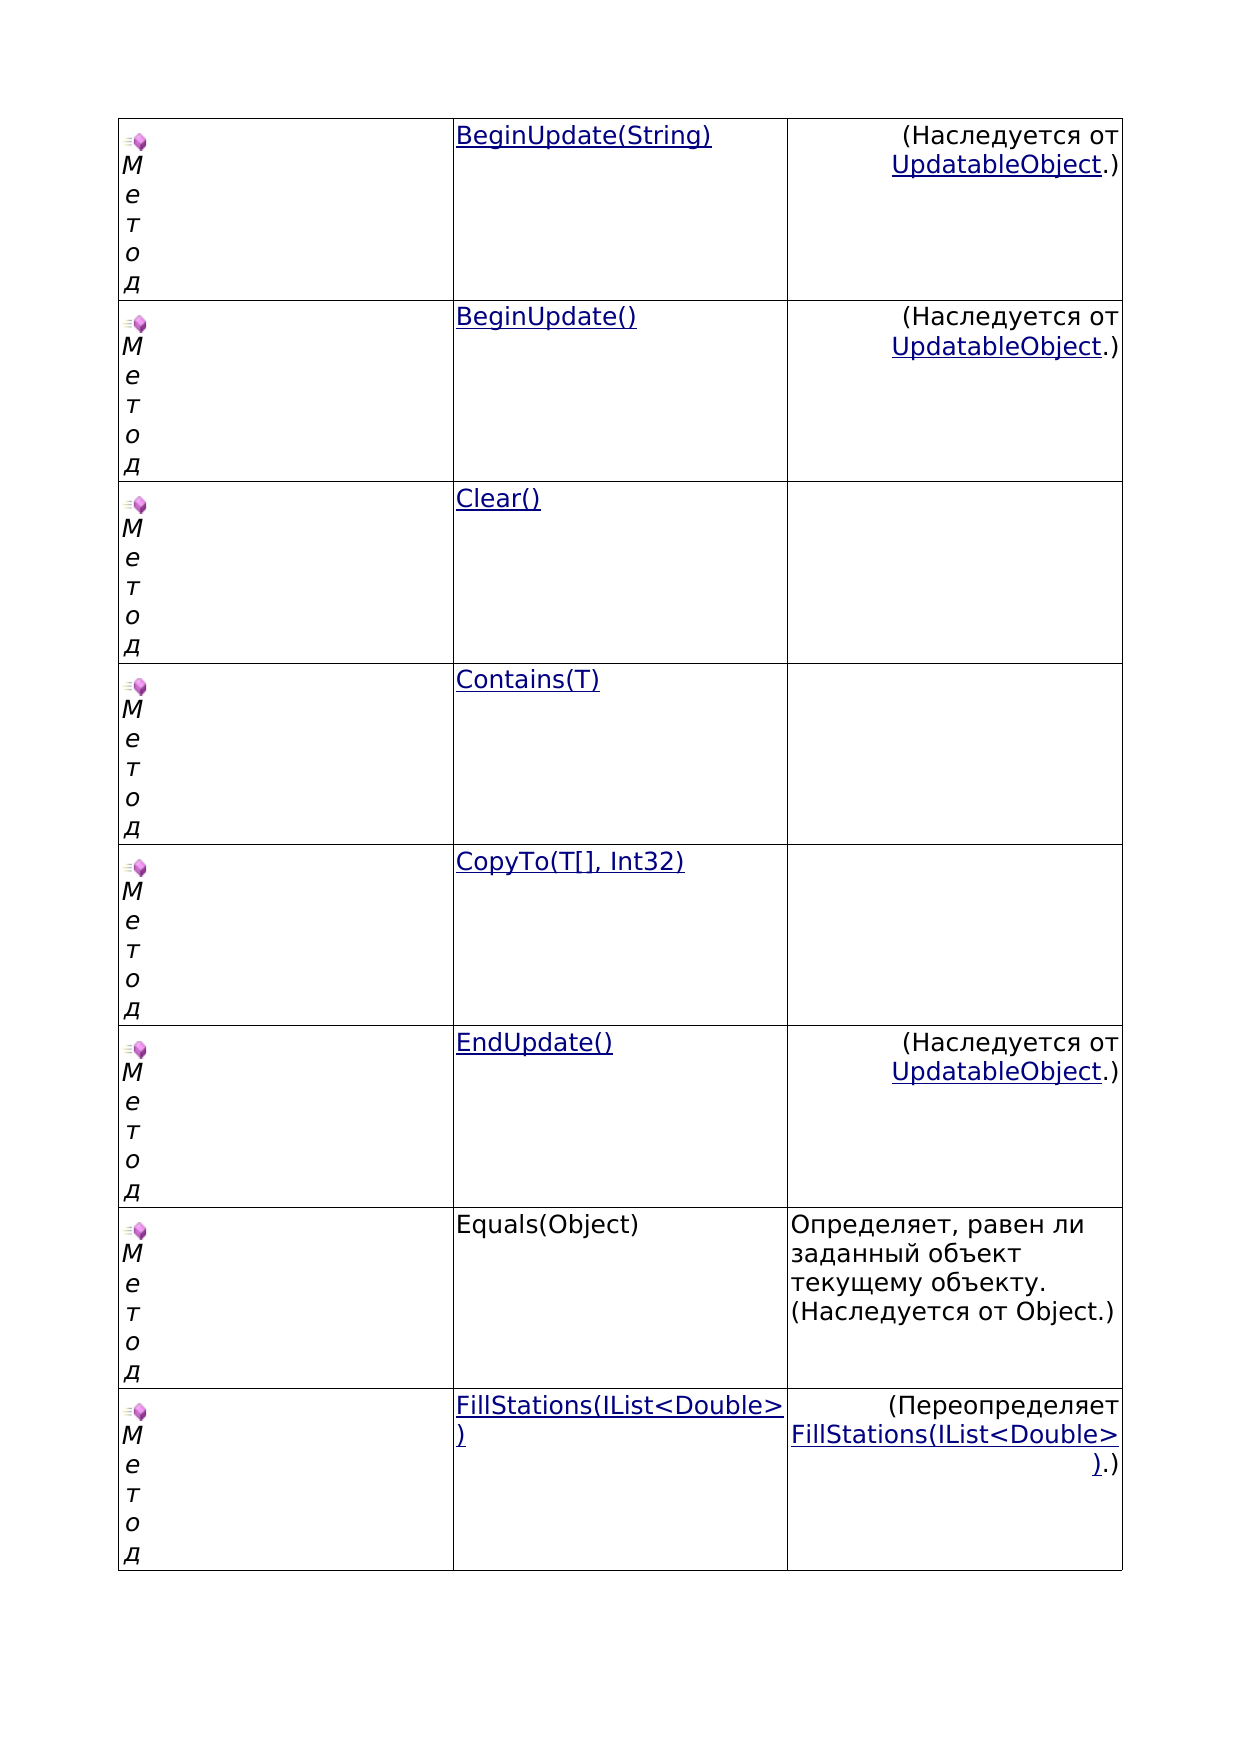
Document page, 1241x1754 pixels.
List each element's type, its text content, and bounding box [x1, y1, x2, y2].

table_cell [788, 845, 1122, 1025]
table_cell [119, 482, 453, 662]
table_cell [788, 664, 1122, 844]
table_cell [788, 482, 1122, 662]
picture [121, 678, 147, 696]
table_cell (Наследуется от UpdatableObject.) [788, 1026, 1122, 1207]
table_cell [119, 1208, 453, 1388]
picture [121, 133, 147, 151]
picture [121, 315, 147, 333]
table_cell [119, 845, 453, 1025]
table_cell CopyTo(T[], Int32) [454, 845, 787, 1025]
table_cell [119, 1026, 453, 1207]
picture [121, 1403, 147, 1421]
table_cell [119, 119, 453, 299]
picture [121, 1222, 147, 1240]
table_cell [119, 301, 453, 481]
table_cell Определяет, равен ли заданный объект текущему объекту. (Наследуется от Object.) [788, 1208, 1122, 1388]
table_cell FillStations(IList<Double>) [454, 1389, 787, 1570]
picture [121, 1041, 147, 1059]
picture [121, 859, 147, 877]
table_cell BeginUpdate() [454, 301, 787, 481]
table_cell Equals(Object) [454, 1208, 787, 1388]
table_cell Clear() [454, 482, 787, 662]
table_cell [119, 1389, 453, 1570]
table_cell EndUpdate() [454, 1026, 787, 1207]
picture [121, 496, 147, 514]
table_cell (Переопределяет FillStations(IList<Double>).) [788, 1389, 1122, 1570]
table_cell (Наследуется от UpdatableObject.) [788, 119, 1122, 299]
table_cell BeginUpdate(String) [454, 119, 787, 299]
table_cell (Наследуется от UpdatableObject.) [788, 301, 1122, 481]
table_cell [119, 664, 453, 844]
table_cell Contains(T) [454, 664, 787, 844]
